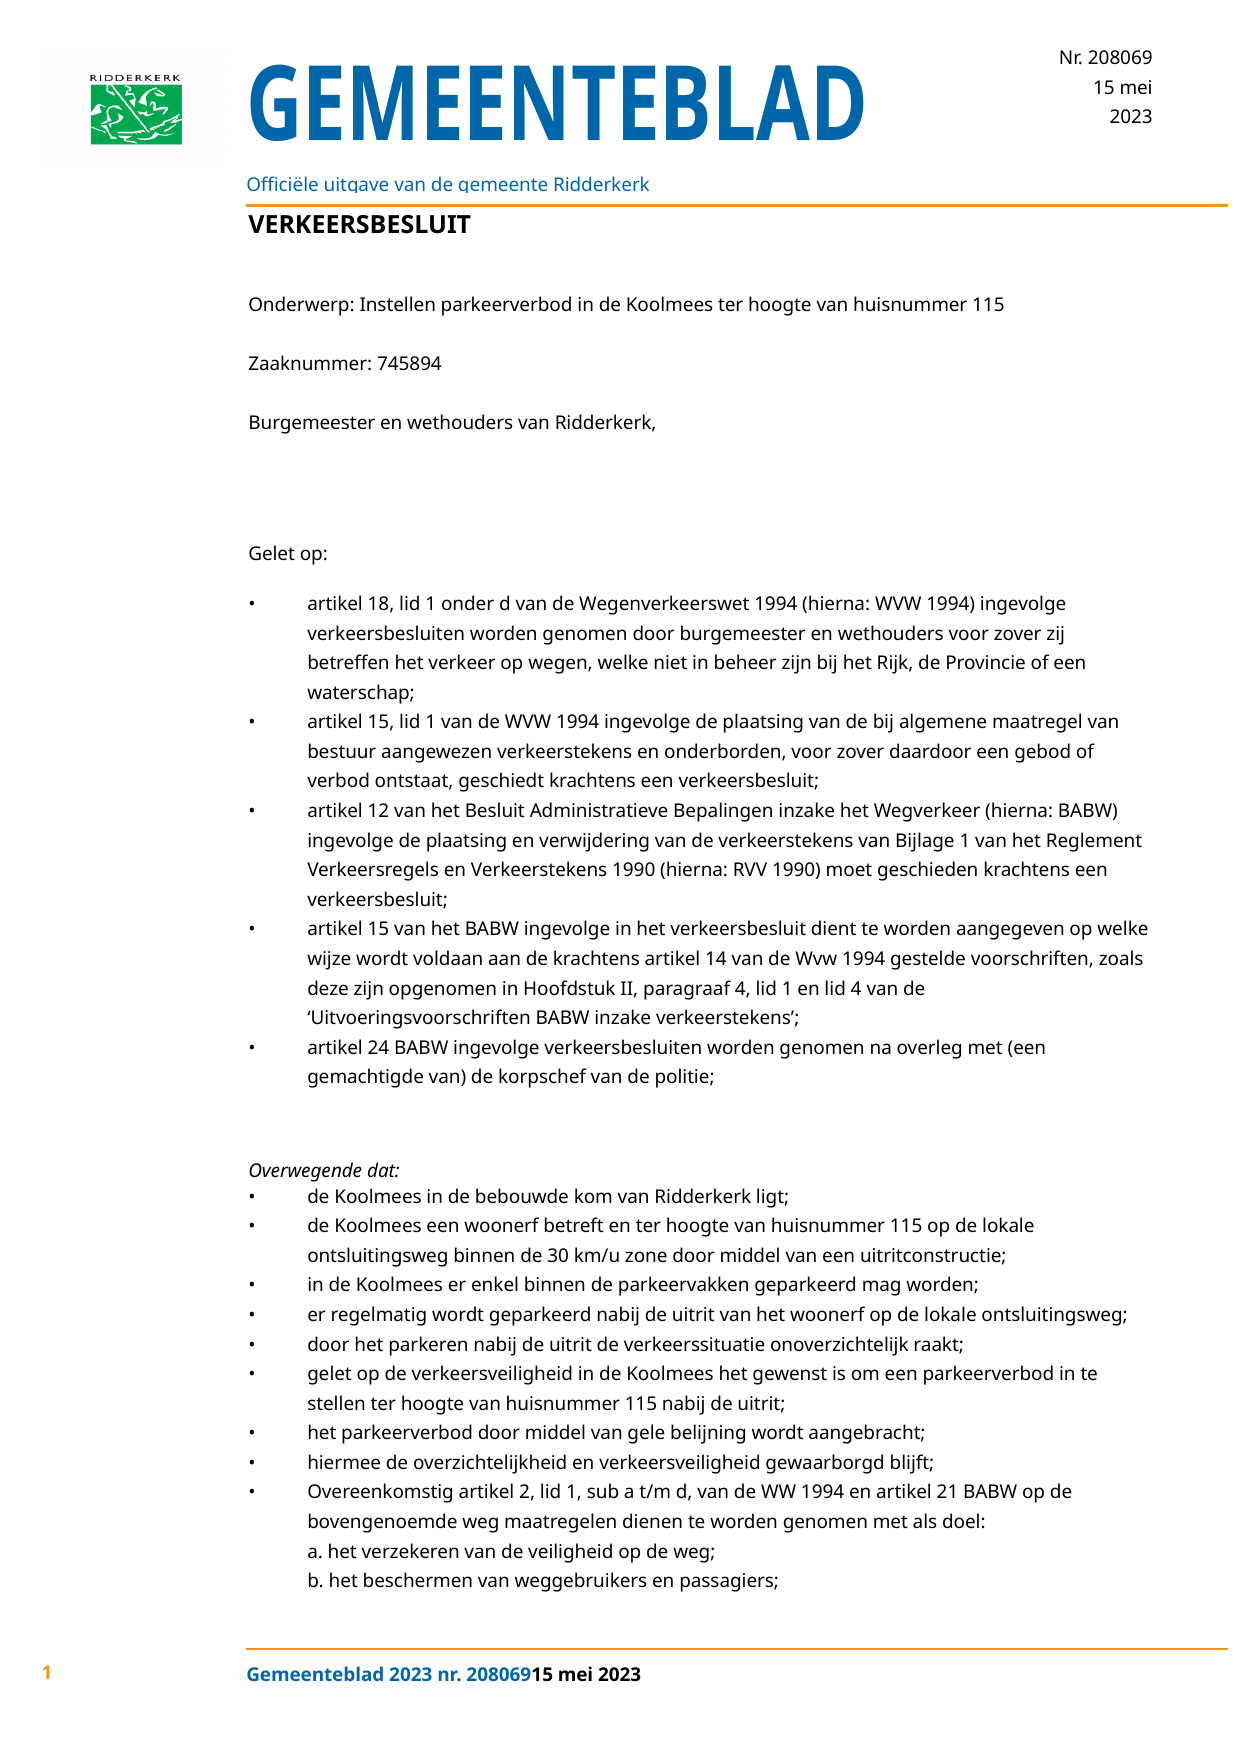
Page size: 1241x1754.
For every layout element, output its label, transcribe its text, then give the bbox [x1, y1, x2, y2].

list artikel 12 van het Besluit Administratieve Bepalingen inzake het Wegverkeer (hierna: BABW) ingevolge de plaatsing en verwijdering van de verkeerstekens van Bijlage 1 van het Reglement Verkeersregels en Verkeerstekens 1990 (hierna: RVV 1990) moet geschieden krachtens een verkeersbesluit; [248, 797, 1152, 912]
picture [41, 47, 231, 172]
text Overwegende dat: [248, 1157, 1152, 1183]
list hiermee de overzichtelijkheid en verkeersveiligheid gewaarborgd blijft; [248, 1449, 1152, 1475]
list er regelmatig wordt geparkeerd nabij de uitrit van het woonerf op de lokale ontsluitingsweg; [248, 1301, 1152, 1327]
list artikel 18, lid 1 onder d van de Wegenverkeerswet 1994 (hierna: WVW 1994) ingevolge verkeersbesluiten worden genomen door burgemeester en wethouders voor zover zij betreffen het verkeer op wegen, welke niet in beheer zijn bij het Rijk, de Provincie of een waterschap; [248, 590, 1152, 705]
text VERKEERSBESLUIT [248, 207, 1152, 241]
text Gelet op: [248, 540, 1152, 566]
list gelet op de verkeersveiligheid in de Koolmees het gewenst is om een parkeerverbod in te stellen ter hoogte van huisnummer 115 nabij de uitrit; [248, 1360, 1152, 1416]
list de Koolmees een woonerf betreft en ter hoogte van huisnummer 115 op de lokale ontsluitingsweg binnen de 30 km/u zone door middel van een uitritconstructie; [248, 1212, 1152, 1268]
list het parkeerverbod door middel van gele belijning wordt aangebracht; [248, 1419, 1152, 1445]
list in de Koolmees er enkel binnen de parkeervakken geparkeerd mag worden; [248, 1272, 1152, 1297]
list artikel 15 van het BABW ingevolge in het verkeersbesluit dient te worden aangegeven op welke wijze wordt voldaan aan de krachtens artikel 14 van de Wvw 1994 gestelde voorschriften, zoals deze zijn opgenomen in Hoofdstuk II, paragraaf 4, lid 1 en lid 4 van de ‘Uitvoeringsvoorschriften BABW inzake verkeerstekens’; [248, 916, 1152, 1030]
list door het parkeren nabij de uitrit de verkeerssituatie onoverzichtelijk raakt; [248, 1331, 1152, 1356]
list artikel 15, lid 1 van de WVW 1994 ingevolge de plaatsing van de bij algemene maatregel van bestuur aangewezen verkeerstekens en onderborden, voor zover daardoor een gebod of verbod ontstaat, geschiedt krachtens een verkeersbesluit; [248, 708, 1152, 793]
text Burgemeester en wethouders van Ridderkerk, [248, 409, 1152, 435]
text Onderwerp: Instellen parkeerverbod in de Koolmees ter hoogte van huisnummer 115 [248, 291, 1152, 317]
list artikel 24 BABW ingevolge verkeersbesluiten worden genomen na overleg met (een gemachtigde van) de korpschef van de politie; [248, 1034, 1152, 1089]
list a. het verzekeren van de veiligheid op de weg; [248, 1538, 1152, 1563]
list Overeenkomstig artikel 2, lid 1, sub a t/m d, van de WW 1994 en artikel 21 BABW op de bovengenoemde weg maatregelen dienen te worden genomen met als doel: [248, 1479, 1152, 1534]
list de Koolmees in de bebouwde kom van Ridderkerk ligt; [248, 1183, 1152, 1208]
list b. het beschermen van weggebruikers en passagiers; [248, 1567, 1152, 1593]
text Zaaknummer: 745894 [248, 350, 1152, 376]
